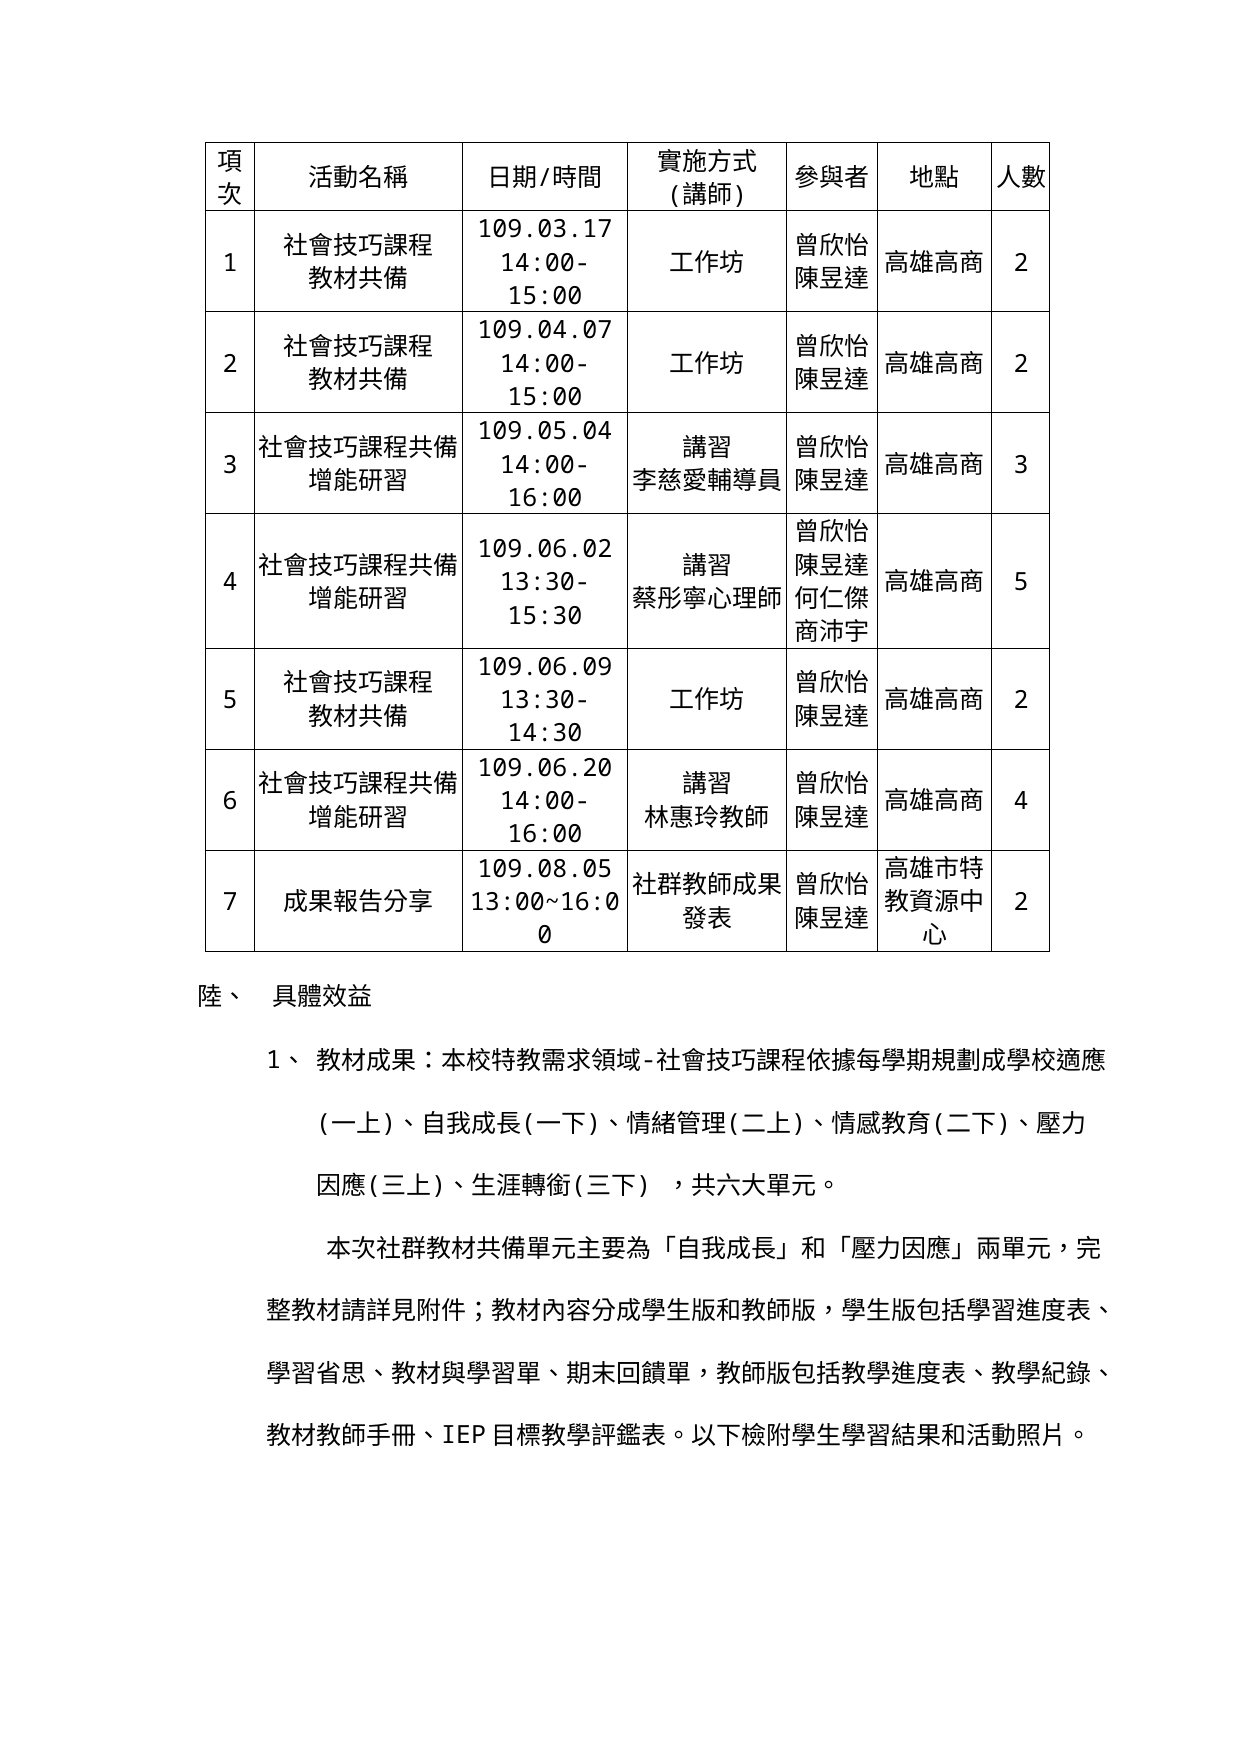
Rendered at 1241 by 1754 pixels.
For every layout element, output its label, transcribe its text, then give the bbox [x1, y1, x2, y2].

table_cell 7 [206, 851, 254, 951]
table_cell 2 [992, 649, 1049, 748]
list 具體效益 [198, 977, 1107, 1013]
table_cell 社會技巧課程 教材共備 [255, 649, 462, 748]
table_cell 曾欣怡 陳昱達 [787, 851, 877, 951]
table_cell 3 [992, 413, 1049, 513]
table_header 項 次 [206, 143, 254, 210]
table_cell 109.08.05 13:00~16:00 [463, 851, 627, 951]
table_cell 社會技巧課程共備 增能研習 [255, 413, 462, 513]
table_cell 高雄高商 [878, 211, 991, 311]
table_cell 5 [992, 514, 1049, 647]
table_header 實施方式 (講師) [628, 143, 786, 210]
table_cell 高雄高商 [878, 750, 991, 849]
table_header 活動名稱 [255, 143, 462, 210]
table_cell 109.06.09 13:30-14:30 [463, 649, 627, 748]
table_cell 講習 蔡彤寧心理師 [628, 514, 786, 647]
table_cell 2 [992, 211, 1049, 311]
table_cell 4 [206, 514, 254, 647]
list 教材成果：本校特教需求領域-社會技巧課程依據每學期規劃成學校適應(一上)、自我成長(一下)、情緒管理(二上)、情感教育(二下)、壓力因應(三上)、生涯轉銜(三下) ，共六大單元。 [266, 1017, 1107, 1205]
table_cell 高雄高商 [878, 649, 991, 748]
table_header 參與者 [787, 143, 877, 210]
table_cell 曾欣怡 陳昱達 [787, 413, 877, 513]
table_cell 1 [206, 211, 254, 311]
table_header 人數 [992, 143, 1049, 210]
table_cell 6 [206, 750, 254, 849]
table_cell 109.06.20 14:00-16:00 [463, 750, 627, 849]
table_cell 曾欣怡 陳昱達 [787, 312, 877, 412]
table_header 日期/時間 [463, 143, 627, 210]
table_header 地點 [878, 143, 991, 210]
table_cell 曾欣怡 陳昱達 [787, 649, 877, 748]
table_cell 社會技巧課程 教材共備 [255, 211, 462, 311]
table_cell 2 [992, 312, 1049, 412]
table_cell 4 [992, 750, 1049, 849]
table_cell 社會技巧課程共備 增能研習 [255, 514, 462, 647]
table_cell 109.06.02 13:30-15:30 [463, 514, 627, 647]
table_cell 2 [206, 312, 254, 412]
table_cell 講習 李慈愛輔導員 [628, 413, 786, 513]
table_cell 3 [206, 413, 254, 513]
table_cell 曾欣怡 陳昱達 何仁傑 商沛宇 [787, 514, 877, 647]
table_cell 社會技巧課程 教材共備 [255, 312, 462, 412]
table_cell 109.05.04 14:00-16:00 [463, 413, 627, 513]
table_cell 5 [206, 649, 254, 748]
table_cell 曾欣怡 陳昱達 [787, 211, 877, 311]
table_cell 成果報告分享 [255, 851, 462, 951]
table_cell 109.03.17 14:00-15:00 [463, 211, 627, 311]
table_cell 曾欣怡 陳昱達 [787, 750, 877, 849]
table_cell 高雄高商 [878, 413, 991, 513]
table_cell 講習 林惠玲教師 [628, 750, 786, 849]
table_cell 工作坊 [628, 312, 786, 412]
table_cell 高雄市特教資源中心 [878, 851, 991, 951]
table_cell 社會技巧課程共備 增能研習 [255, 750, 462, 849]
text 本次社群教材共備單元主要為「自我成長」和「壓力因應」兩單元，完整教材請詳見附件；教材內容分成學生版和教師版，學生版包括學習進度表、學習省思、教材與學習單、期末回饋單，教師版包括教學進度表、教學紀錄、教材教師手冊、IEP目標教學評鑑表。以下檢附學生學習結果和活動照片。 [266, 1205, 1107, 1455]
table_cell 社群教師成果發表 [628, 851, 786, 951]
table_cell 高雄高商 [878, 514, 991, 647]
table_cell 109.04.07 14:00-15:00 [463, 312, 627, 412]
table_cell 工作坊 [628, 649, 786, 748]
table_cell 2 [992, 851, 1049, 951]
table_cell 工作坊 [628, 211, 786, 311]
table_cell 高雄高商 [878, 312, 991, 412]
